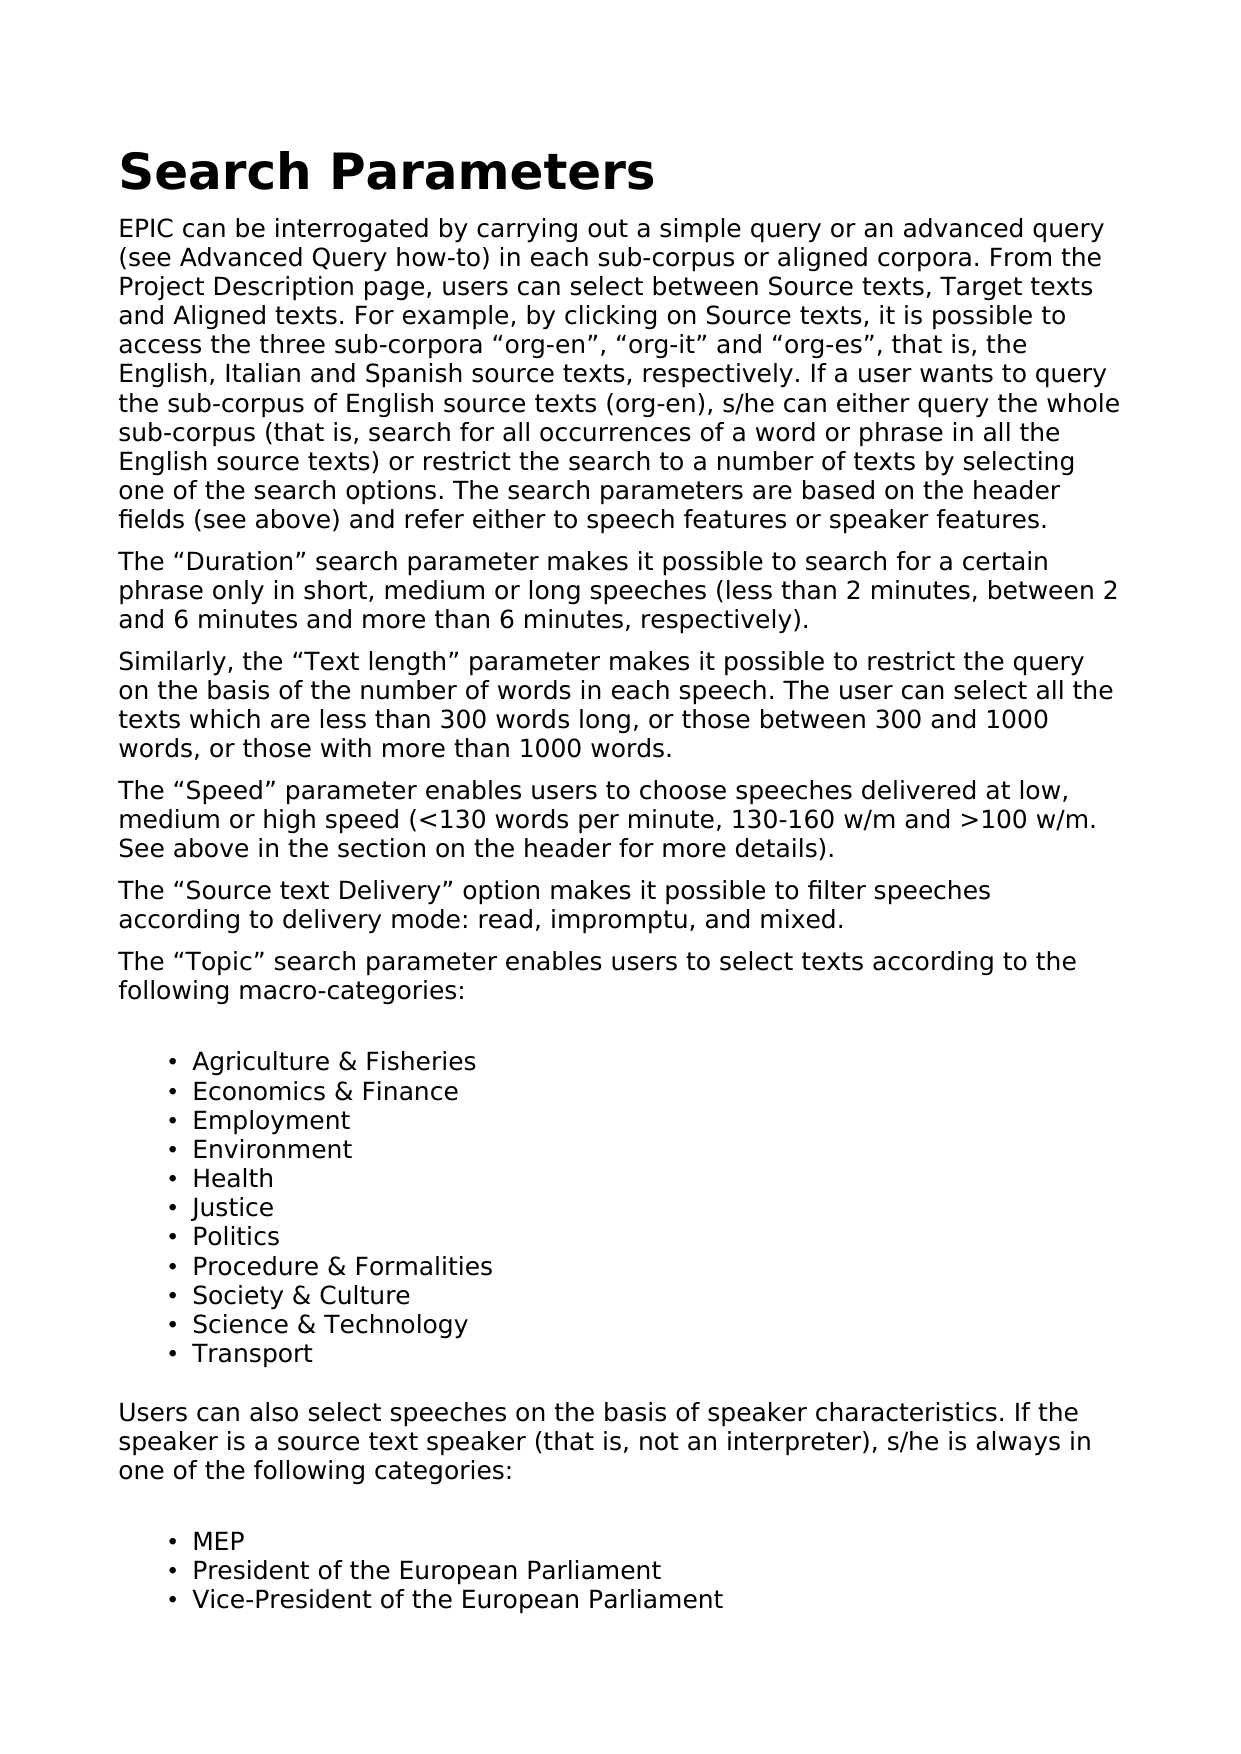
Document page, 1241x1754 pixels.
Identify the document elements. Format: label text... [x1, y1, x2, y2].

list Transport [177, 1339, 1122, 1368]
list Economics & Finance [177, 1077, 1122, 1106]
text The “Topic” search parameter enables users to select texts according to the following macro-categories: [118, 947, 1122, 1006]
list Environment [177, 1135, 1122, 1164]
list MEP [177, 1527, 1122, 1556]
list Justice [177, 1193, 1122, 1222]
subtitle Search Parameters [118, 143, 1122, 201]
list Agriculture & Fisheries [177, 1047, 1122, 1077]
text The “Source text Delivery” option makes it possible to filter speeches according to delivery mode: read, impromptu, and mixed. [118, 876, 1122, 935]
list President of the European Parliament [177, 1556, 1122, 1586]
list Society & Culture [177, 1281, 1122, 1310]
text Users can also select speeches on the basis of speaker characteristics. If the speaker is a source text speaker (that is, not an interpreter), s/he is always in one of the following categories: [118, 1398, 1122, 1485]
text The “Duration” search parameter makes it possible to search for a certain phrase only in short, medium or long speeches (less than 2 minutes, between 2 and 6 minutes and more than 6 minutes, respectively). [118, 547, 1122, 635]
list Procedure & Formalities [177, 1252, 1122, 1281]
list Science & Technology [177, 1310, 1122, 1339]
text The “Speed” parameter enables users to choose speeches delivered at low, medium or high speed (<130 words per minute, 130-160 w/m and >100 w/m. See above in the section on the header for more details). [118, 776, 1122, 864]
list Employment [177, 1106, 1122, 1135]
list Health [177, 1164, 1122, 1193]
text EPIC can be interrogated by carrying out a simple query or an advanced query (see Advanced Query how-to) in each sub-corpus or aligned corpora. From the Project Description page, users can select between Source texts, Target texts and Aligned texts. For example, by clicking on Source texts, it is possible to access the three sub-corpora “org-en”, “org-it” and “org-es”, that is, the English, Italian and Spanish source texts, respectively. If a user wants to query the sub-corpus of English source texts (org-en), s/he can either query the whole sub-corpus (that is, search for all occurrences of a word or phrase in all the English source texts) or restrict the search to a number of texts by selecting one of the search options. The search parameters are based on the header fields (see above) and refer either to speech features or speaker features. [118, 214, 1122, 535]
text Similarly, the “Text length” parameter makes it possible to restrict the query on the basis of the number of words in each speech. The user can select all the texts which are less than 300 words long, or those between 300 and 1000 words, or those with more than 1000 words. [118, 647, 1122, 764]
list Politics [177, 1222, 1122, 1252]
list Vice-President of the European Parliament [177, 1586, 1122, 1615]
